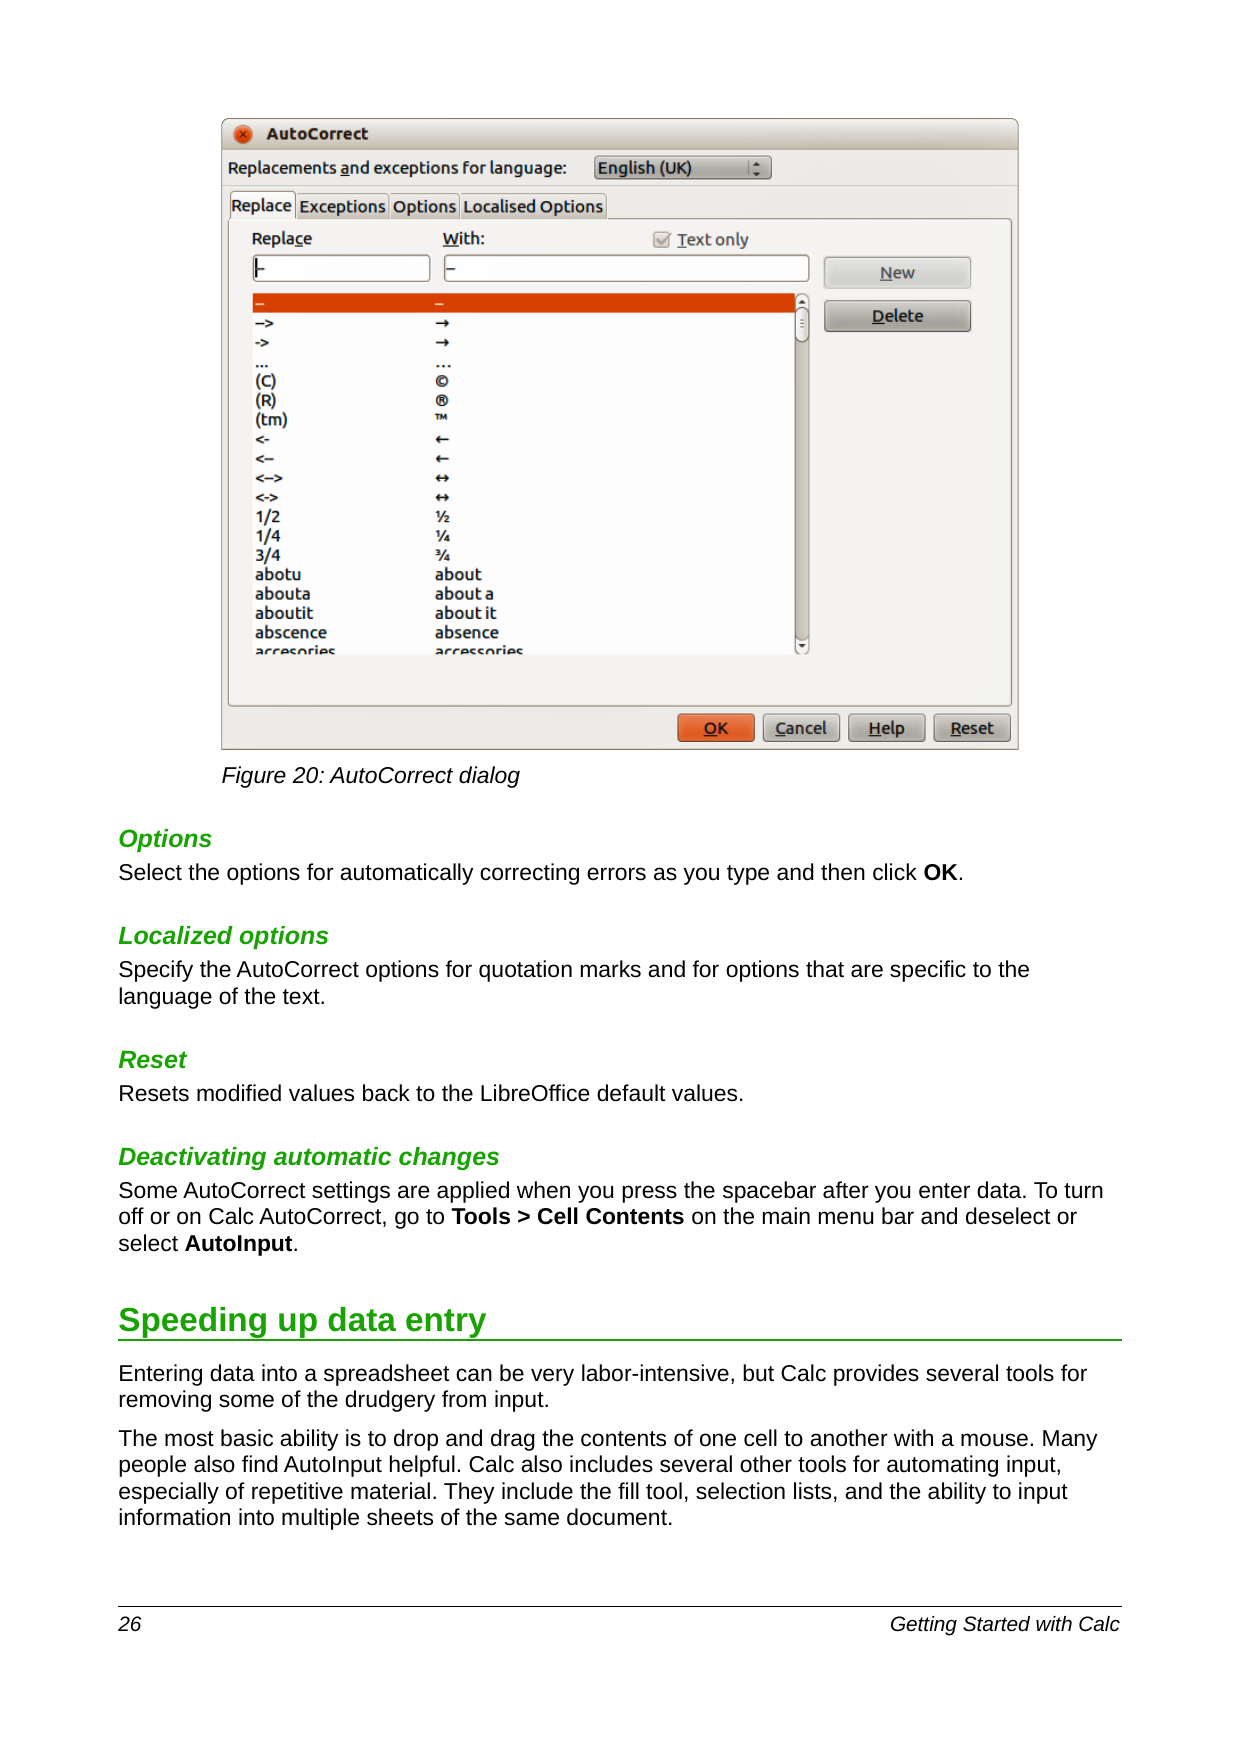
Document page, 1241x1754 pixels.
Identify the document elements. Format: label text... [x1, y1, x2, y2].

subtitle Options [118, 824, 1122, 853]
text Figure 20: AutoCorrect dialog [221, 762, 1019, 788]
subtitle Deactivating automatic changes [118, 1142, 1122, 1170]
text Specify the AutoCorrect options for quotation marks and for options that are specific to the language of the text. [118, 956, 1122, 1009]
subtitle Localized options [118, 921, 1122, 950]
text Entering data into a spreadsheet can be very labor-intensive, but Calc provides several tools for removing some of the drudgery from input. [118, 1360, 1122, 1412]
text Select the options for automatically correcting errors as you type and then click OK. [118, 859, 1122, 886]
subtitle Speeding up data entry [118, 1300, 1122, 1339]
text The most basic ability is to drop and drag the contents of one cell to another with a mouse. Many people also find AutoInput helpful. Calc also includes several other tools for automating input, especially of repetitive material. They include the fill tool, selection lists, and the ability to input information into multiple sheets of the same document. [118, 1425, 1122, 1530]
picture [221, 118, 1019, 750]
subtitle Reset [118, 1044, 1122, 1073]
text Resets modified values back to the LibreOffice default values. [118, 1080, 1122, 1106]
text Some AutoCorrect settings are applied when you press the spacebar after you enter data. To turn off or on Calc AutoCorrect, go to Tools > Cell Contents on the main menu bar and deselect or select AutoInput. [118, 1177, 1122, 1256]
